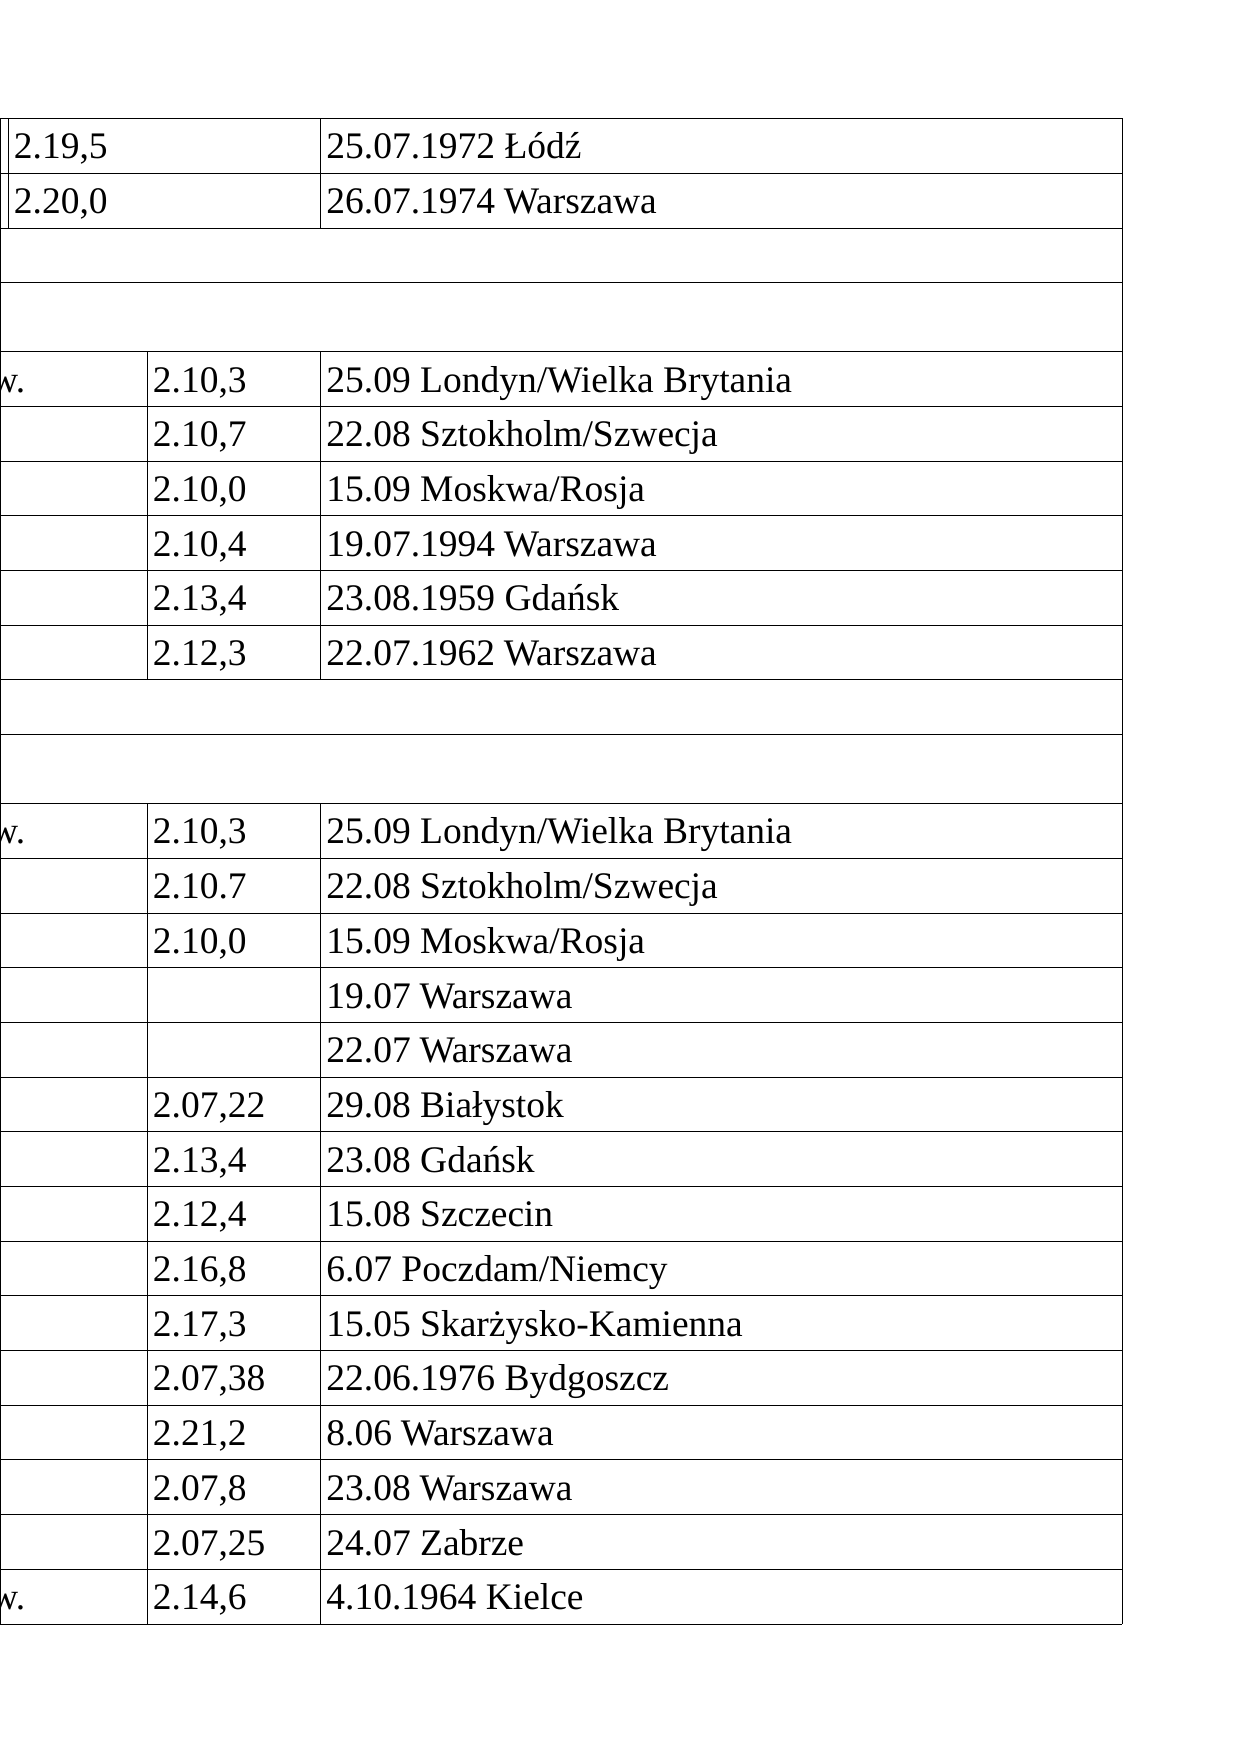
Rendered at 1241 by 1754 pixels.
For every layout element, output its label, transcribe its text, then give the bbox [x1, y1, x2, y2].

table_cell 2.13,4 [148, 571, 320, 625]
table_cell 2.10,7 [148, 407, 320, 461]
table_cell [1, 968, 147, 1022]
table_cell 2.12,3 [148, 626, 320, 679]
table_cell 2.17,3 [148, 1296, 320, 1350]
table_cell 29.08 Białystok [321, 1078, 1122, 1131]
table_cell KSZO Ostrowiec Św. [1, 352, 147, 406]
table_cell 22.07 Warszawa [321, 1023, 1122, 1077]
table_cell 2.10,0 [148, 914, 320, 967]
table_cell 2.10,4 [148, 516, 320, 570]
table_cell Budowlani Kielce [1, 914, 147, 967]
table_cell 2.14,6 [148, 1570, 320, 1623]
table_cell 4.10.1964 Kielce [321, 1570, 1122, 1623]
table_cell [1, 859, 147, 912]
table_cell Żak Kielce [1, 1078, 147, 1131]
table_cell 15.09 Moskwa/Rosja [321, 914, 1122, 967]
table_cell 25.09 Londyn/Wielka Brytania [321, 804, 1122, 858]
table_cell KSZO Ostrowiec Św. [1, 1570, 147, 1623]
table_cell 8.06 Warszawa [321, 1406, 1122, 1459]
table_cell LZS Łysica Kielce [1, 571, 147, 625]
table_cell [1, 1296, 147, 1350]
table_cell Budowlani Kielce [1, 1351, 147, 1405]
table_cell Budowlani Kielce [1, 626, 147, 679]
table_cell [1, 1515, 147, 1569]
table_cell 15.05 Skarżysko-Kamienna [321, 1296, 1122, 1350]
table_cell 15.08 Szczecin [321, 1187, 1122, 1241]
table_cell [1, 1023, 147, 1077]
table_cell 2.21,2 [148, 1406, 320, 1459]
table_cell 25.07.1972 Łódź [321, 119, 1122, 173]
table_cell 2.07,25 [148, 1515, 320, 1569]
table_cell Budowlani Kielce [1, 119, 8, 173]
table_cell 26.07.1974 Warszawa [321, 174, 1122, 227]
table_cell 23.08 Warszawa [321, 1460, 1122, 1514]
table_cell [1, 1460, 147, 1514]
table_cell 2.10.7 [148, 859, 320, 912]
table_cell 22.07.1962 Warszawa [321, 626, 1122, 679]
table_cell 2.07,38 [148, 1351, 320, 1405]
table_cell 2.13,4 [148, 1132, 320, 1186]
table_cell [1, 1406, 147, 1459]
table_cell 2.07,8 [148, 1460, 320, 1514]
table_cell 19.07.1994 Warszawa [321, 516, 1122, 570]
table_cell LZS Łysica Kielce [1, 1132, 147, 1186]
table_cell [1, 407, 147, 461]
table_cell [1, 1187, 147, 1241]
table_cell 24.07 Zabrze [321, 1515, 1122, 1569]
table_cell 22.08 Sztokholm/Szwecja [321, 407, 1122, 461]
table_cell LZS Jędrzejów [1, 174, 8, 227]
table_cell 2.16,8 [148, 1242, 320, 1295]
table_cell KSZO Ostrowiec Św. [1, 804, 147, 858]
table_cell 6.07 Poczdam/Niemcy [321, 1242, 1122, 1295]
table_cell 2.10,0 [148, 462, 320, 515]
table_cell 2.10,3 [148, 804, 320, 858]
table_cell [148, 1023, 320, 1077]
table_cell [1, 680, 1122, 734]
table_cell 2.20,0 [9, 174, 320, 227]
table_cell W tabelach 20 najlepszych w Polsce [1, 735, 1122, 803]
table_cell 2.10,3 [148, 352, 320, 406]
table_cell 22.06.1976 Bydgoszcz [321, 1351, 1122, 1405]
table_cell 2.07,22 [148, 1078, 320, 1131]
table_cell [1, 1242, 147, 1295]
table_cell 23.08.1959 Gdańsk [321, 571, 1122, 625]
table_cell [1, 516, 147, 570]
table_cell [1, 229, 1122, 282]
table_cell W tabelach 100 najlepszych na świecie [1, 283, 1122, 351]
table_cell Budowlani Kielce [1, 462, 147, 515]
table_cell 19.07 Warszawa [321, 968, 1122, 1022]
table_cell 22.08 Sztokholm/Szwecja [321, 859, 1122, 912]
table_cell 23.08 Gdańsk [321, 1132, 1122, 1186]
table_cell [148, 968, 320, 1022]
table_cell 2.19,5 [9, 119, 320, 173]
table_cell 15.09 Moskwa/Rosja [321, 462, 1122, 515]
table_cell 25.09 Londyn/Wielka Brytania [321, 352, 1122, 406]
table_cell 2.12,4 [148, 1187, 320, 1241]
